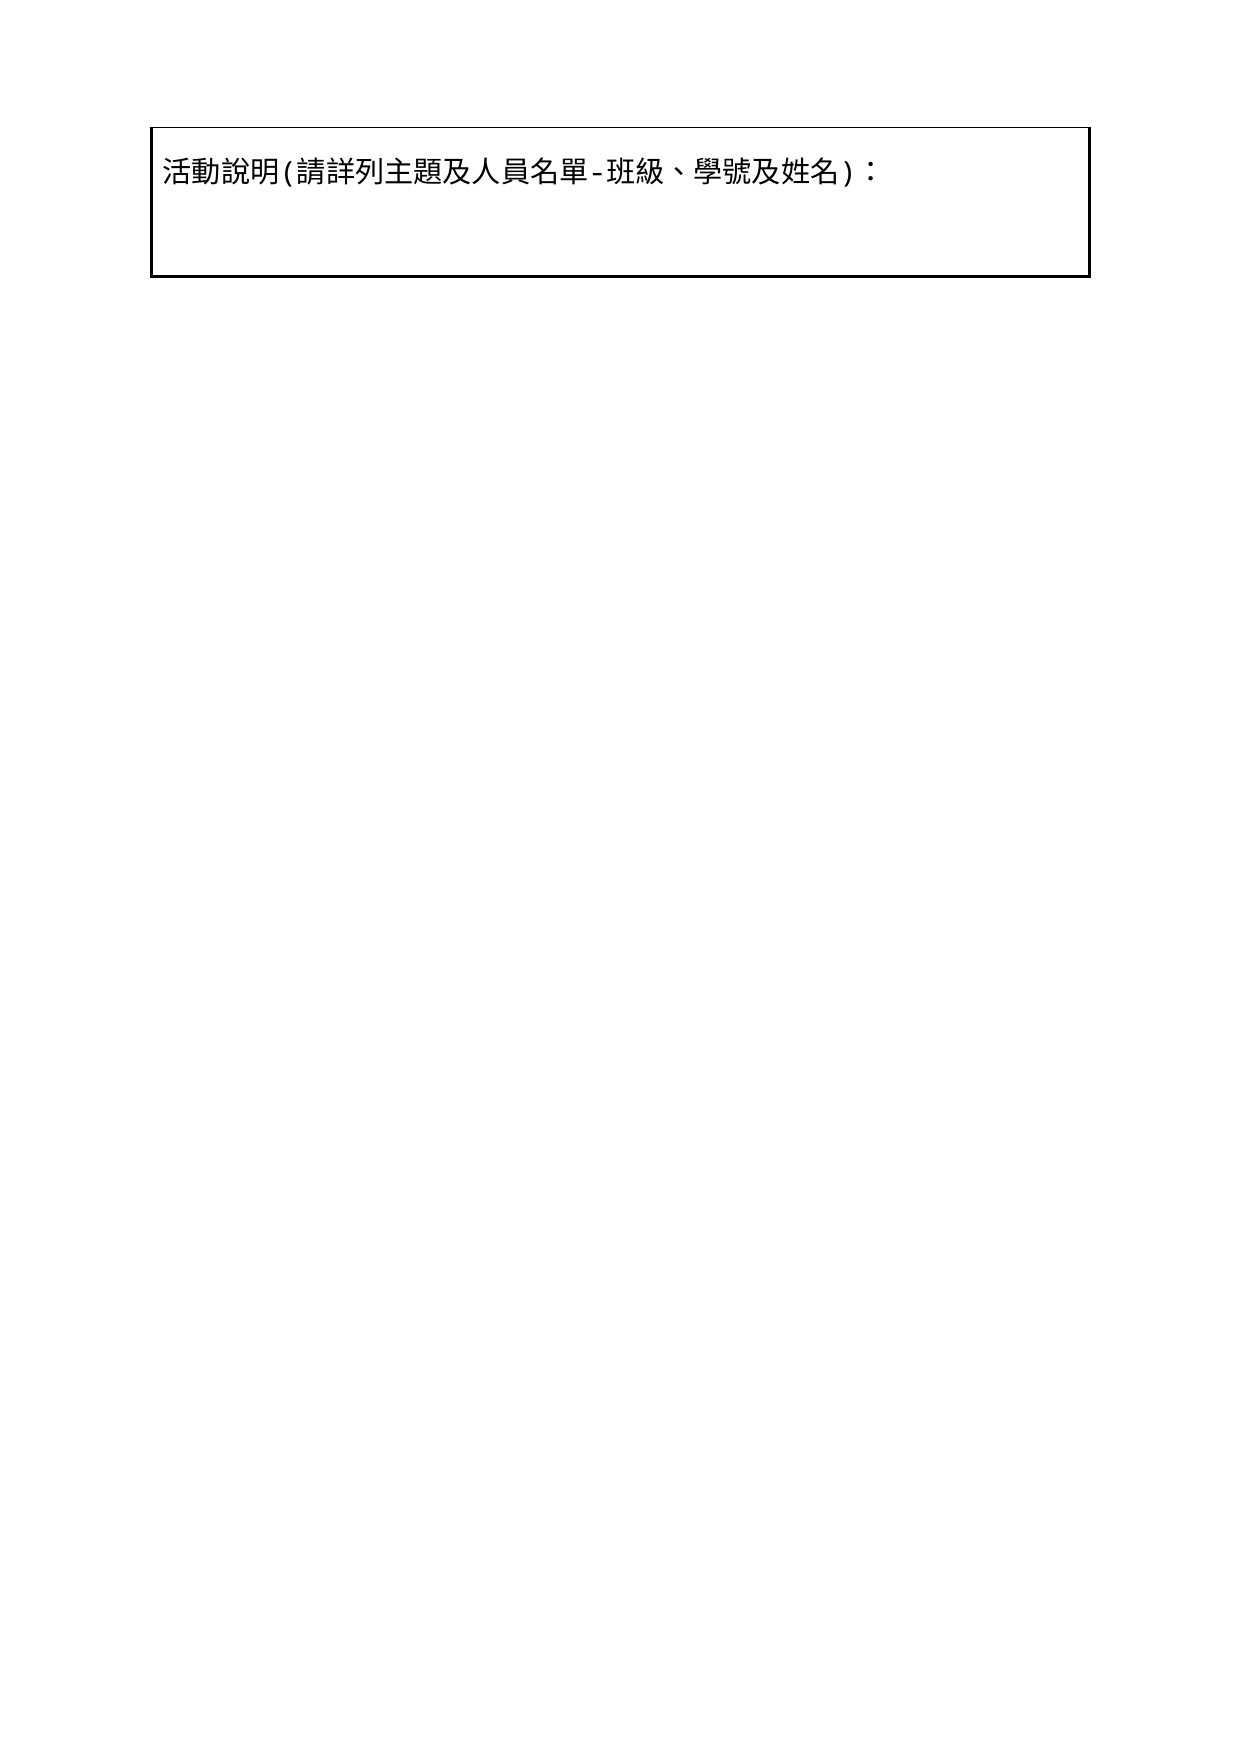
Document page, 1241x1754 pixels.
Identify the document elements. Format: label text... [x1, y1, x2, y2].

table_cell 活動說明(請詳列主題及人員名單-班級、學號及姓名)： [153, 128, 1088, 274]
